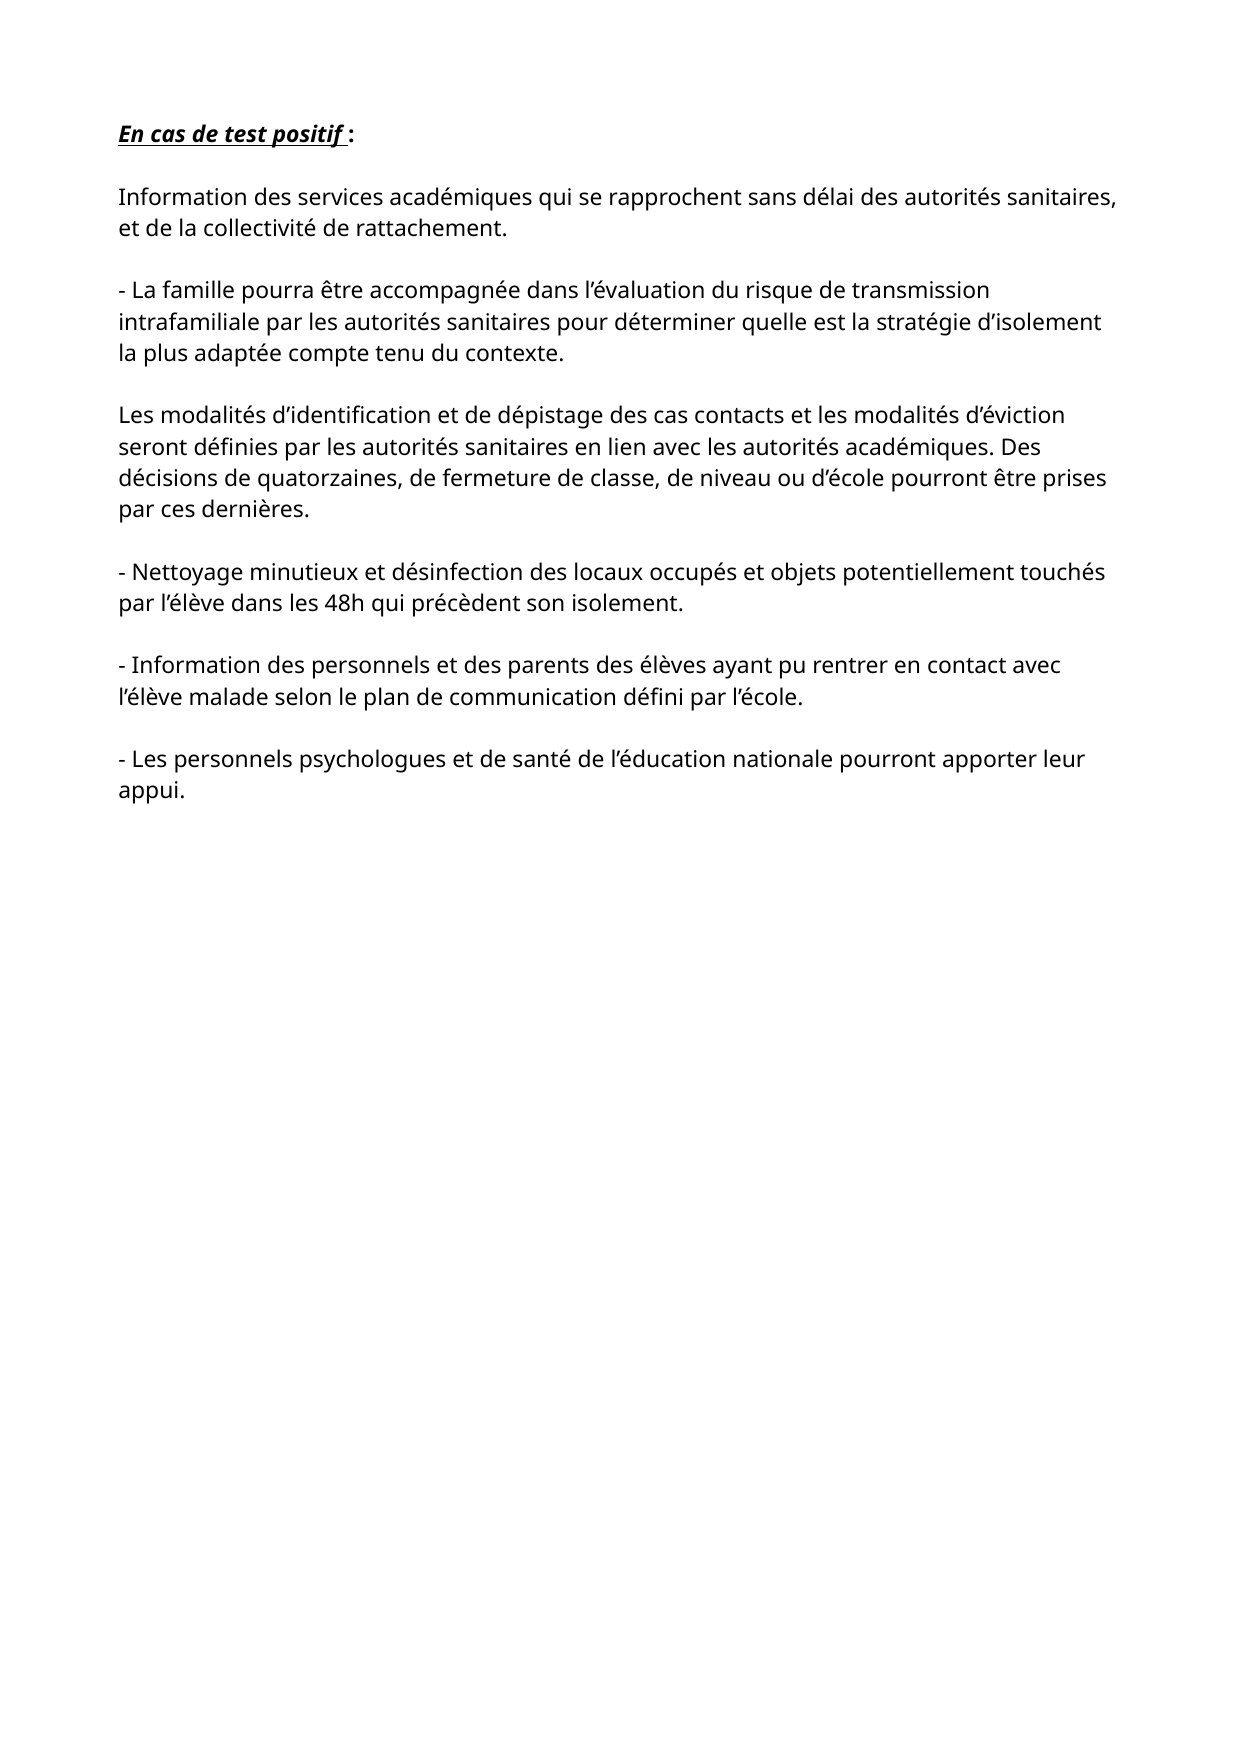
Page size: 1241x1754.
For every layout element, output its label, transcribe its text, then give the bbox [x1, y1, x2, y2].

text - La famille pourra être accompagnée dans l’évaluation du risque de transmission intrafamiliale par les autorités sanitaires pour déterminer quelle est la stratégie d’isolement la plus adaptée compte tenu du contexte. [118, 274, 1122, 368]
text Les modalités d’identification et de dépistage des cas contacts et les modalités d’éviction seront définies par les autorités sanitaires en lien avec les autorités académiques. Des décisions de quatorzaines, de fermeture de classe, de niveau ou d’école pourront être prises par ces dernières. [118, 399, 1122, 524]
text - Les personnels psychologues et de santé de l’éducation nationale pourront apporter leur appui. [118, 743, 1122, 806]
text Information des services académiques qui se rapprochent sans délai des autorités sanitaires, et de la collectivité de rattachement. [118, 181, 1122, 243]
text - Nettoyage minutieux et désinfection des locaux occupés et objets potentiellement touchés par l’élève dans les 48h qui précèdent son isolement. [118, 556, 1122, 618]
text - Information des personnels et des parents des élèves ayant pu rentrer en contact avec l’élève malade selon le plan de communication défini par l’école. [118, 649, 1122, 712]
text En cas de test positif : [118, 118, 1122, 149]
